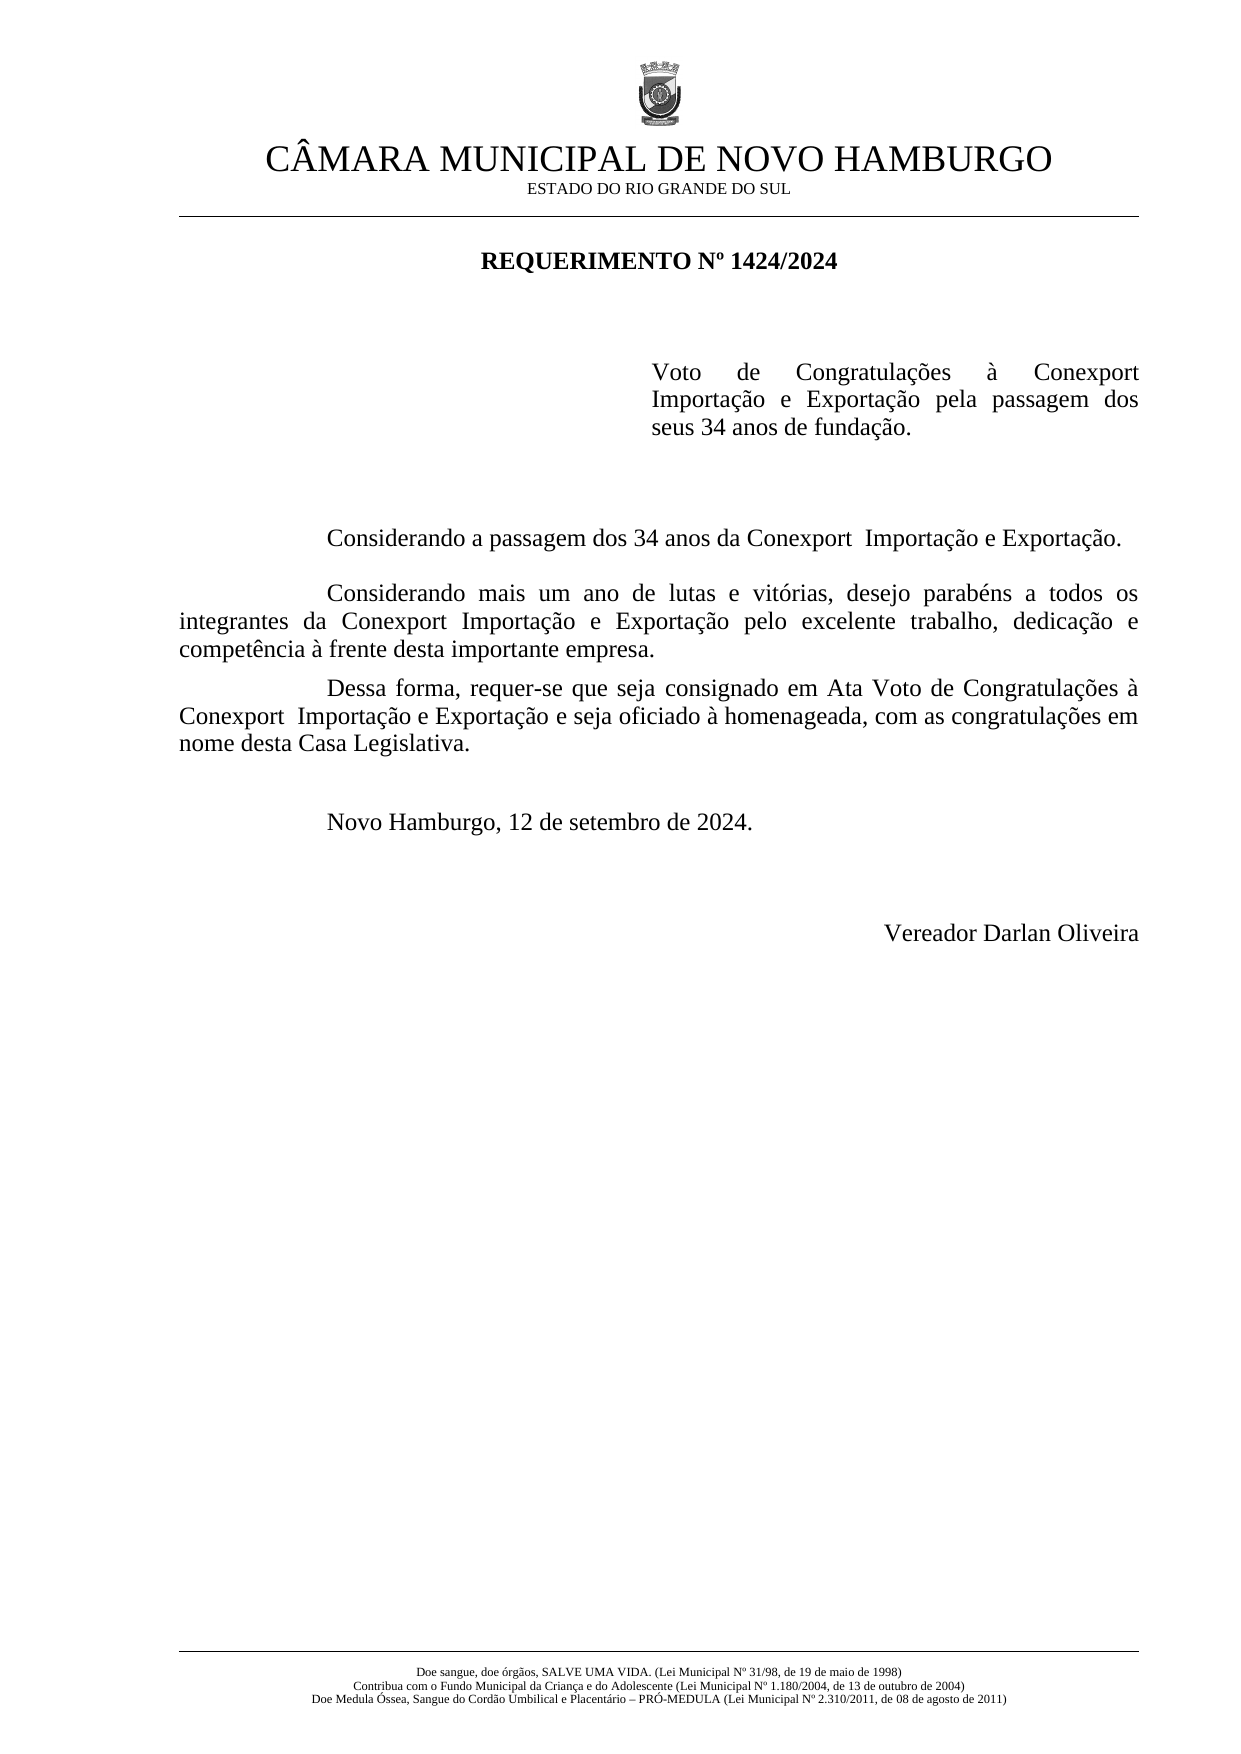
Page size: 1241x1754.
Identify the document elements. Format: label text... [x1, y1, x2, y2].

text Vereador Darlan Oliveira [179, 919, 1139, 947]
text REQUERIMENTO Nº 1424/2024 [179, 247, 1139, 274]
text Novo Hamburgo, 12 de setembro de 2024. [179, 808, 1139, 836]
text Dessa forma, requer-se que seja consignado em Ata Voto de Congratulações à Conexport Importação e Exportação e seja oficiado à homenageada, com as congratulações em nome desta Casa Legislativa. [179, 674, 1139, 757]
text Voto de Congratulações à Conexport Importação e Exportação pela passagem dos seus 34 anos de fundação. [651, 358, 1139, 441]
text Considerando mais um ano de lutas e vitórias, desejo parabéns a todos os integrantes da Conexport Importação e Exportação pelo excelente trabalho, dedicação e competência à frente desta importante empresa. [179, 579, 1139, 662]
text Considerando a passagem dos 34 anos da Conexport Importação e Exportação. [179, 524, 1139, 552]
